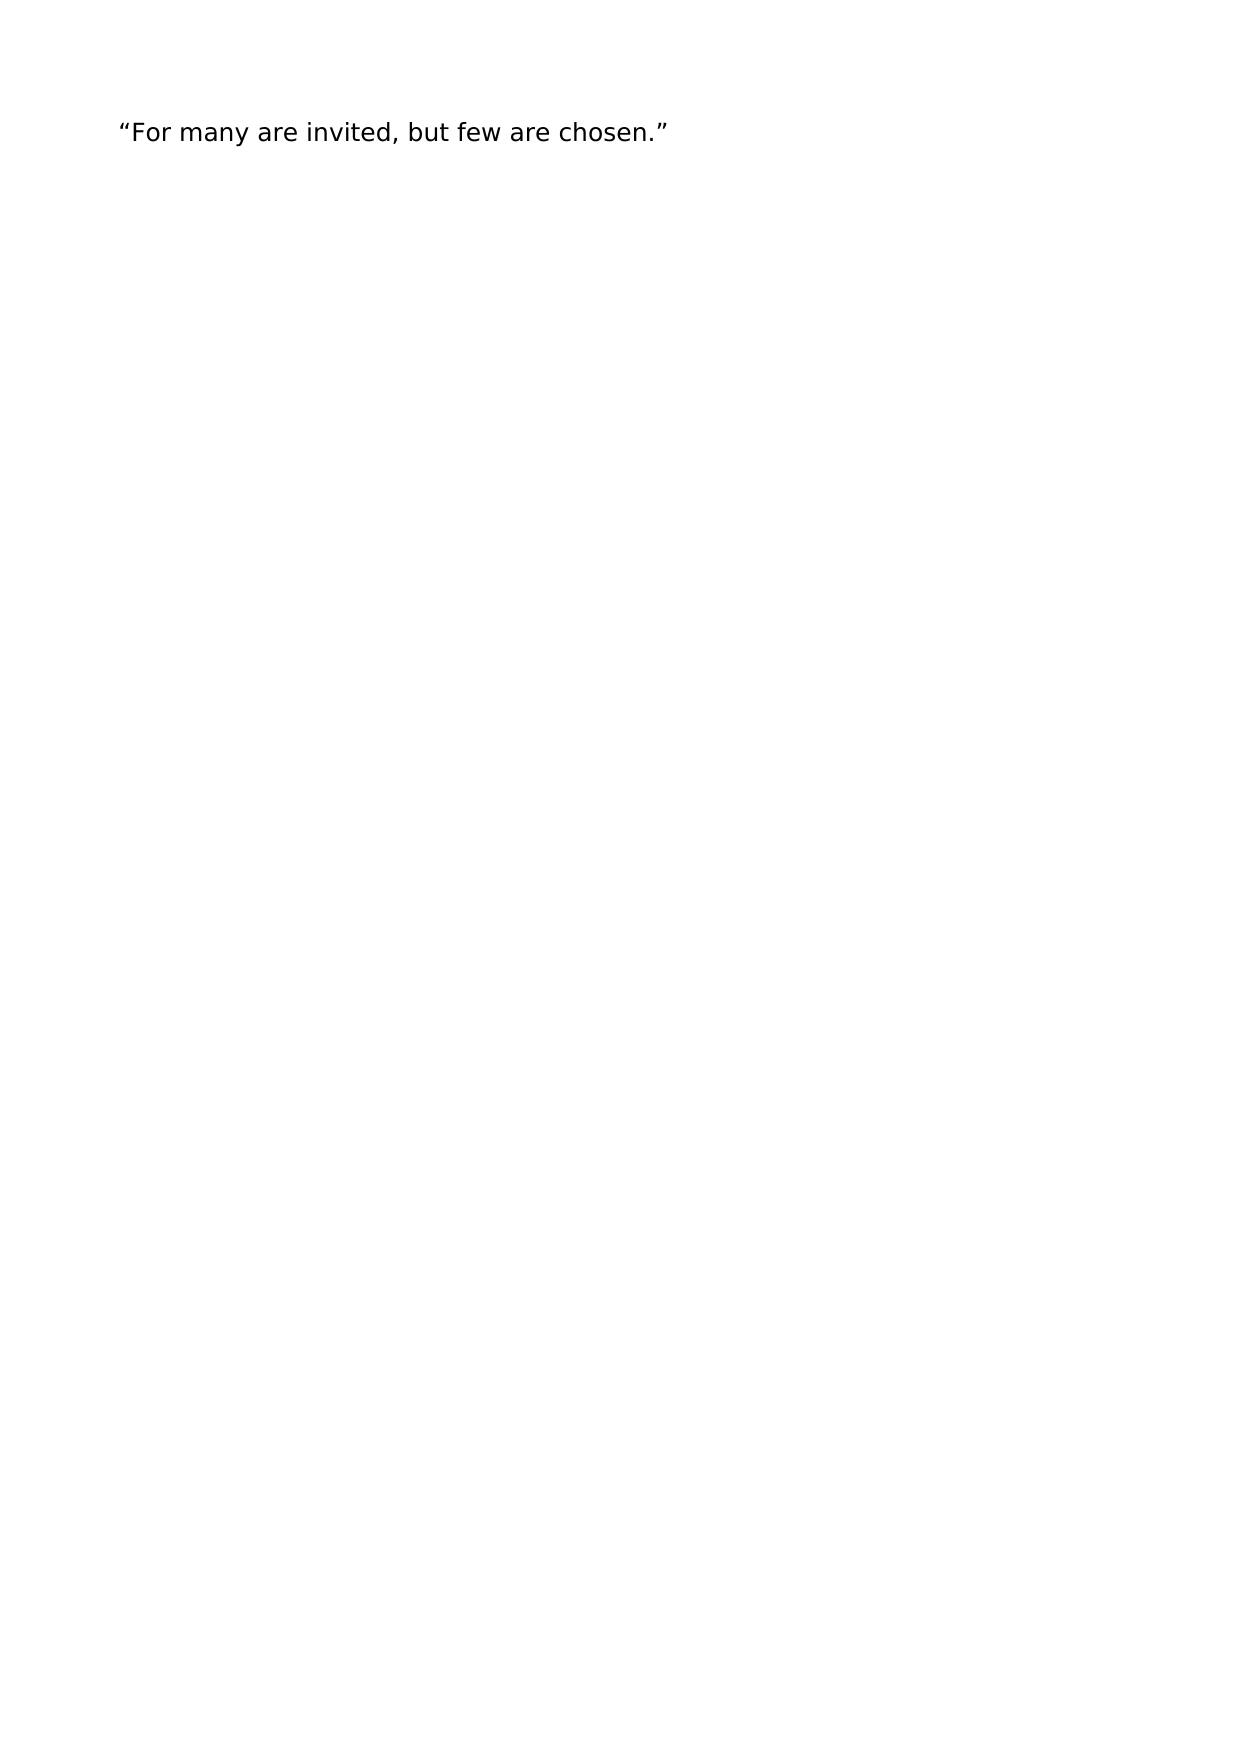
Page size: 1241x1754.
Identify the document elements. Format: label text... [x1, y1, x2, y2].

text “For many are invited, but few are chosen.” [118, 118, 1122, 147]
